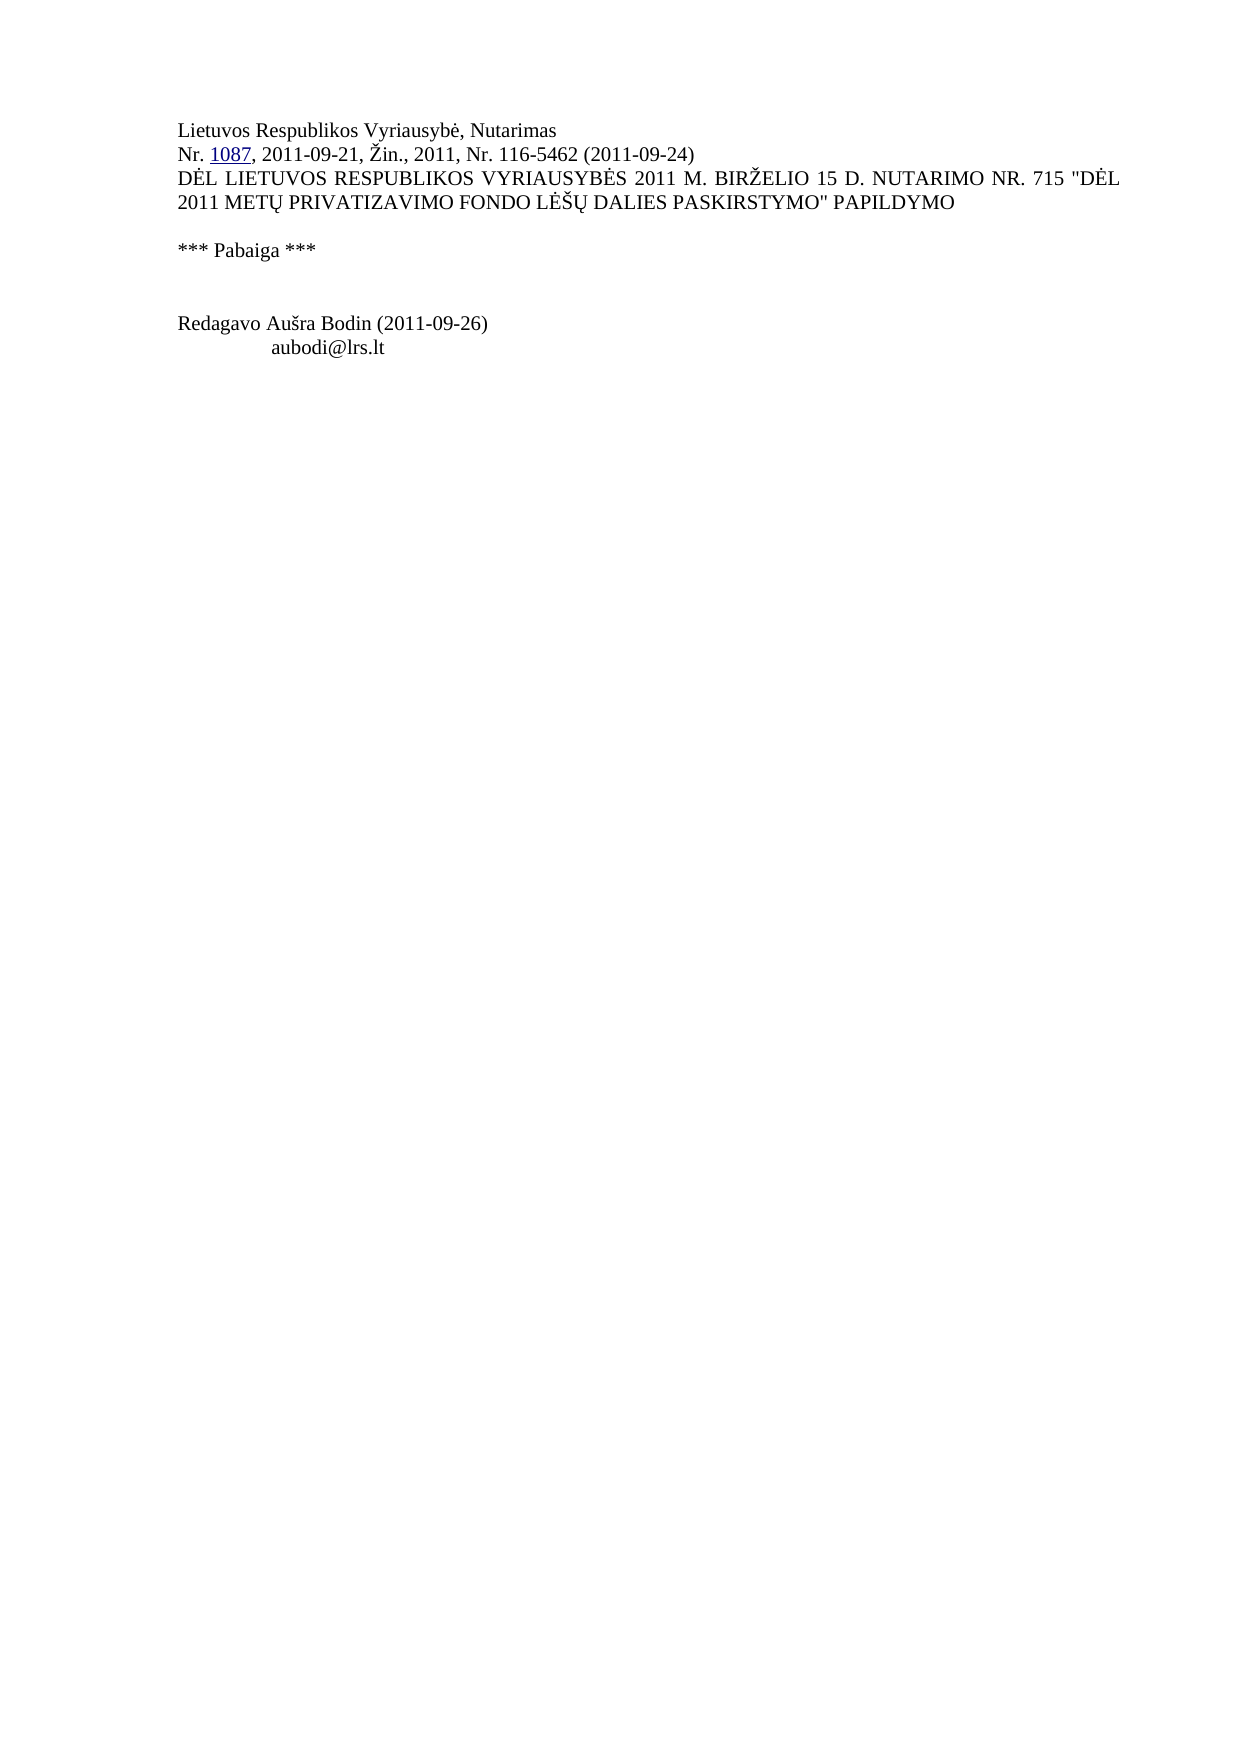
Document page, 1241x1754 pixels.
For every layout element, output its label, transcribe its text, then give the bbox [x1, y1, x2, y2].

text aubodi@lrs.lt [177, 335, 1122, 359]
text DĖL LIETUVOS RESPUBLIKOS VYRIAUSYBĖS 2011 M. BIRŽELIO 15 D. NUTARIMO NR. 715 "DĖL 2011 METŲ PRIVATIZAVIMO FONDO LĖŠŲ DALIES PASKIRSTYMO" PAPILDYMO [177, 166, 1122, 214]
text *** Pabaiga *** [177, 238, 1122, 262]
text Redagavo Aušra Bodin (2011-09-26) [177, 311, 1122, 335]
text Nr. 1087, 2011-09-21, Žin., 2011, Nr. 116-5462 (2011-09-24) [177, 142, 1122, 166]
text Lietuvos Respublikos Vyriausybė, Nutarimas [177, 118, 1122, 142]
